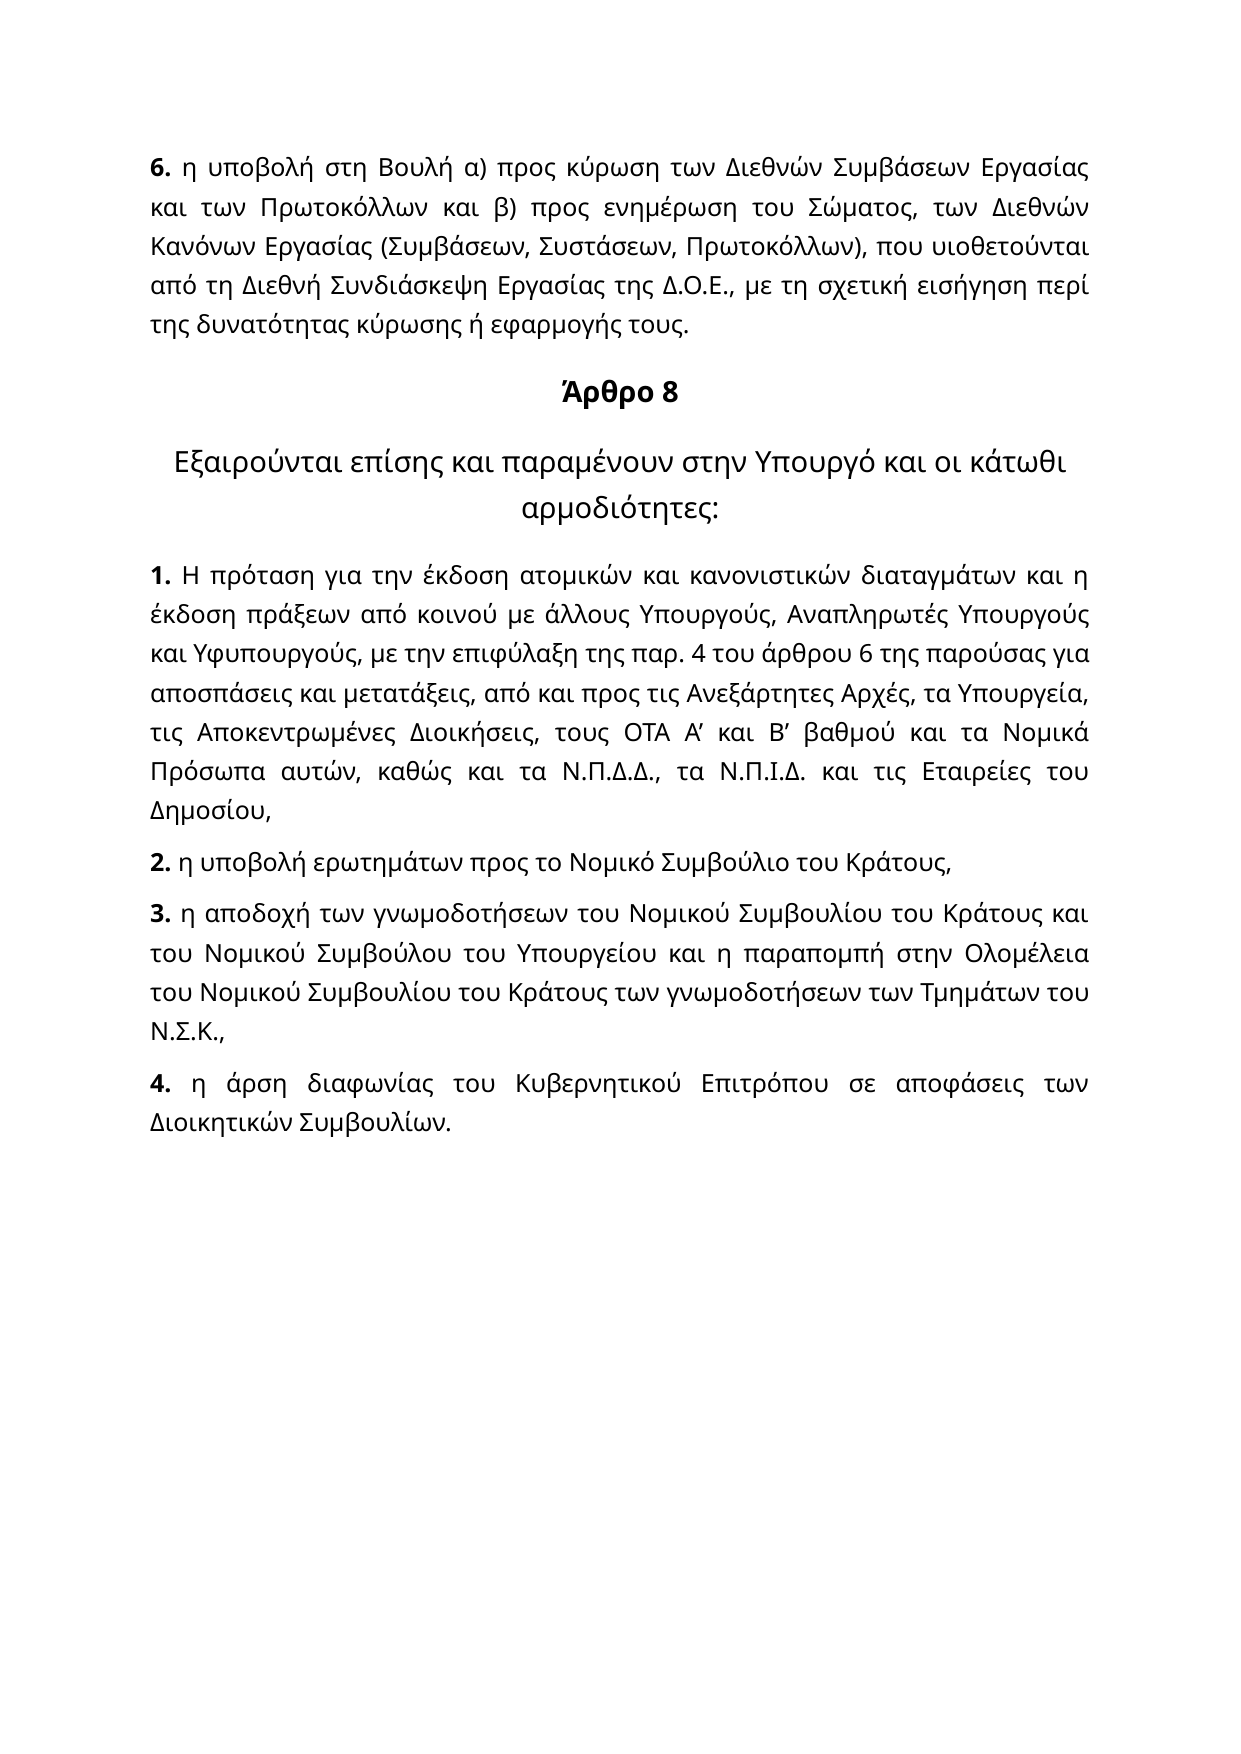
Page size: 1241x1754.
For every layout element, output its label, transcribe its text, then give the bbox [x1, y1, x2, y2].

subtitle Άρθρο 8 [150, 371, 1090, 411]
text 6. η υποβολή στη Βουλή α) προς κύρωση των Διεθνών Συμβάσεων Εργασίας και των Πρωτοκόλλων και β) προς ενημέρωση του Σώματος, των Διεθνών Κανόνων Εργασίας (Συμβάσεων, Συστάσεων, Πρωτοκόλλων), που υιοθετούνται από τη Διεθνή Συνδιάσκεψη Εργασίας της Δ.Ο.Ε., με τη σχετική εισήγηση περί της δυνατότητας κύρωσης ή εφαρμογής τους. [150, 150, 1090, 341]
text 1. Η πρόταση για την έκδοση ατομικών και κανονιστικών διαταγμάτων και η έκδοση πράξεων από κοινού με άλλους Υπουργούς, Αναπληρωτές Υπουργούς και Υφυπουργούς, με την επιφύλαξη της παρ. 4 του άρθρου 6 της παρούσας για αποσπάσεις και μετατάξεις, από και προς τις Ανεξάρτητες Αρχές, τα Υπουργεία, τις Αποκεντρωμένες Διοικήσεις, τους ΟΤΑ Α’ και Β’ βαθμού και τα Νομικά Πρόσωπα αυτών, καθώς και τα Ν.Π.Δ.Δ., τα Ν.Π.Ι.Δ. και τις Εταιρείες του Δημοσίου, [150, 558, 1090, 827]
text 3. η αποδοχή των γνωμοδοτήσεων του Νομικού Συμβουλίου του Κράτους και του Νομικού Συμβούλου του Υπουργείου και η παραπομπή στην Ολομέλεια του Νομικού Συμβουλίου του Κράτους των γνωμοδοτήσεων των Τμημάτων του Ν.Σ.Κ., [150, 896, 1090, 1048]
subtitle Εξαιρούνται επίσης και παραμένουν στην Υπουργό και οι κάτωθι αρμοδιότητες: [150, 441, 1090, 527]
text 4. η άρση διαφωνίας του Κυβερνητικού Επιτρόπου σε αποφάσεις των Διοικητικών Συμβουλίων. [150, 1065, 1090, 1138]
text 2. η υποβολή ερωτημάτων προς το Νομικό Συμβούλιο του Κράτους, [150, 844, 1090, 878]
